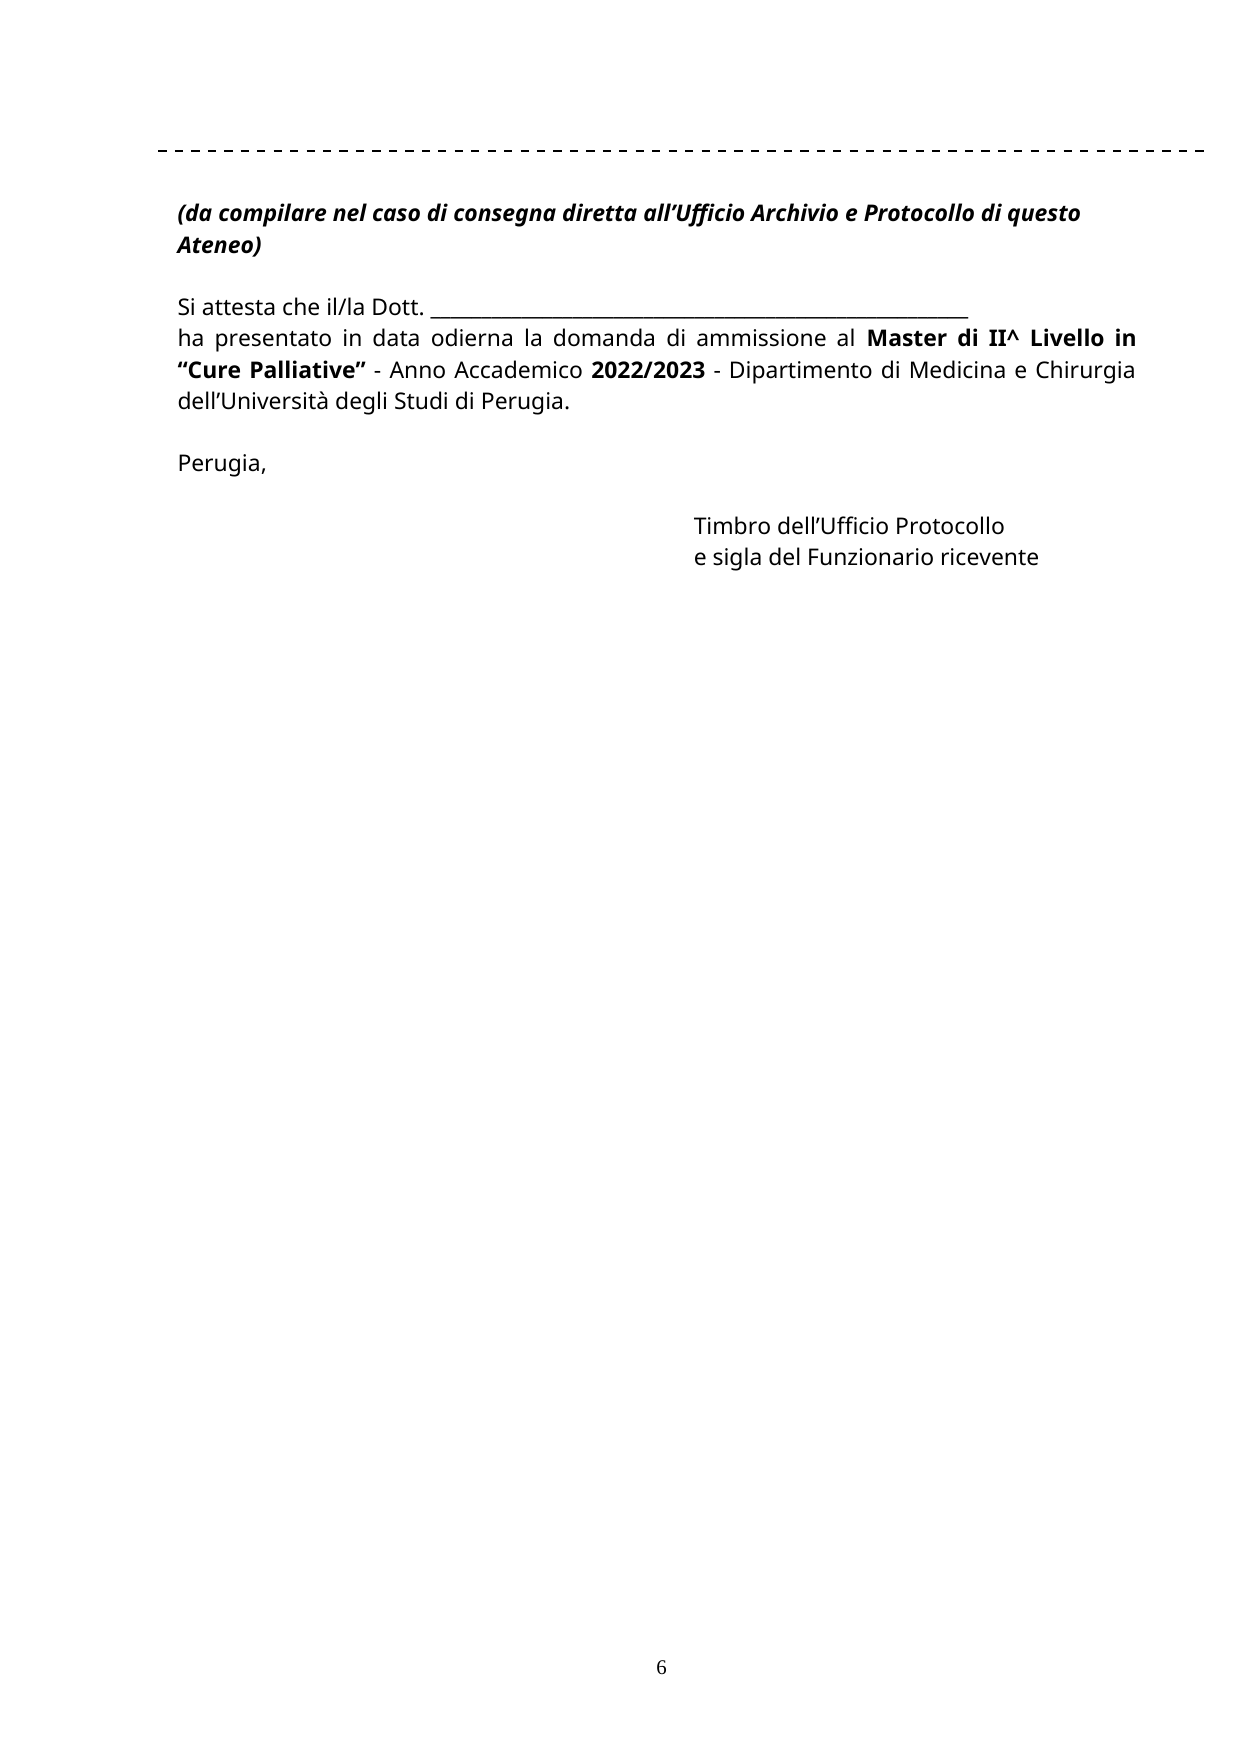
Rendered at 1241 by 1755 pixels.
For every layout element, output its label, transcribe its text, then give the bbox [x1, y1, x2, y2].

text (da compilare nel caso di consegna diretta all’Ufficio Archivio e Protocollo di questo Ateneo) [177, 197, 1137, 260]
text Perugia, [177, 447, 1137, 478]
text ha presentato in data odierna la domanda di ammissione al Master di II^ Livello in “Cure Palliative” - Anno Accademico 2022/2023 - Dipartimento di Medicina e Chirurgia dell’Università degli Studi di Perugia. [177, 322, 1137, 416]
text e sigla del Funzionario ricevente [177, 541, 1137, 572]
text Si attesta che il/la Dott. _____________________________________________________ [177, 291, 1137, 322]
text Timbro dell’Ufficio Protocollo [177, 510, 1137, 541]
